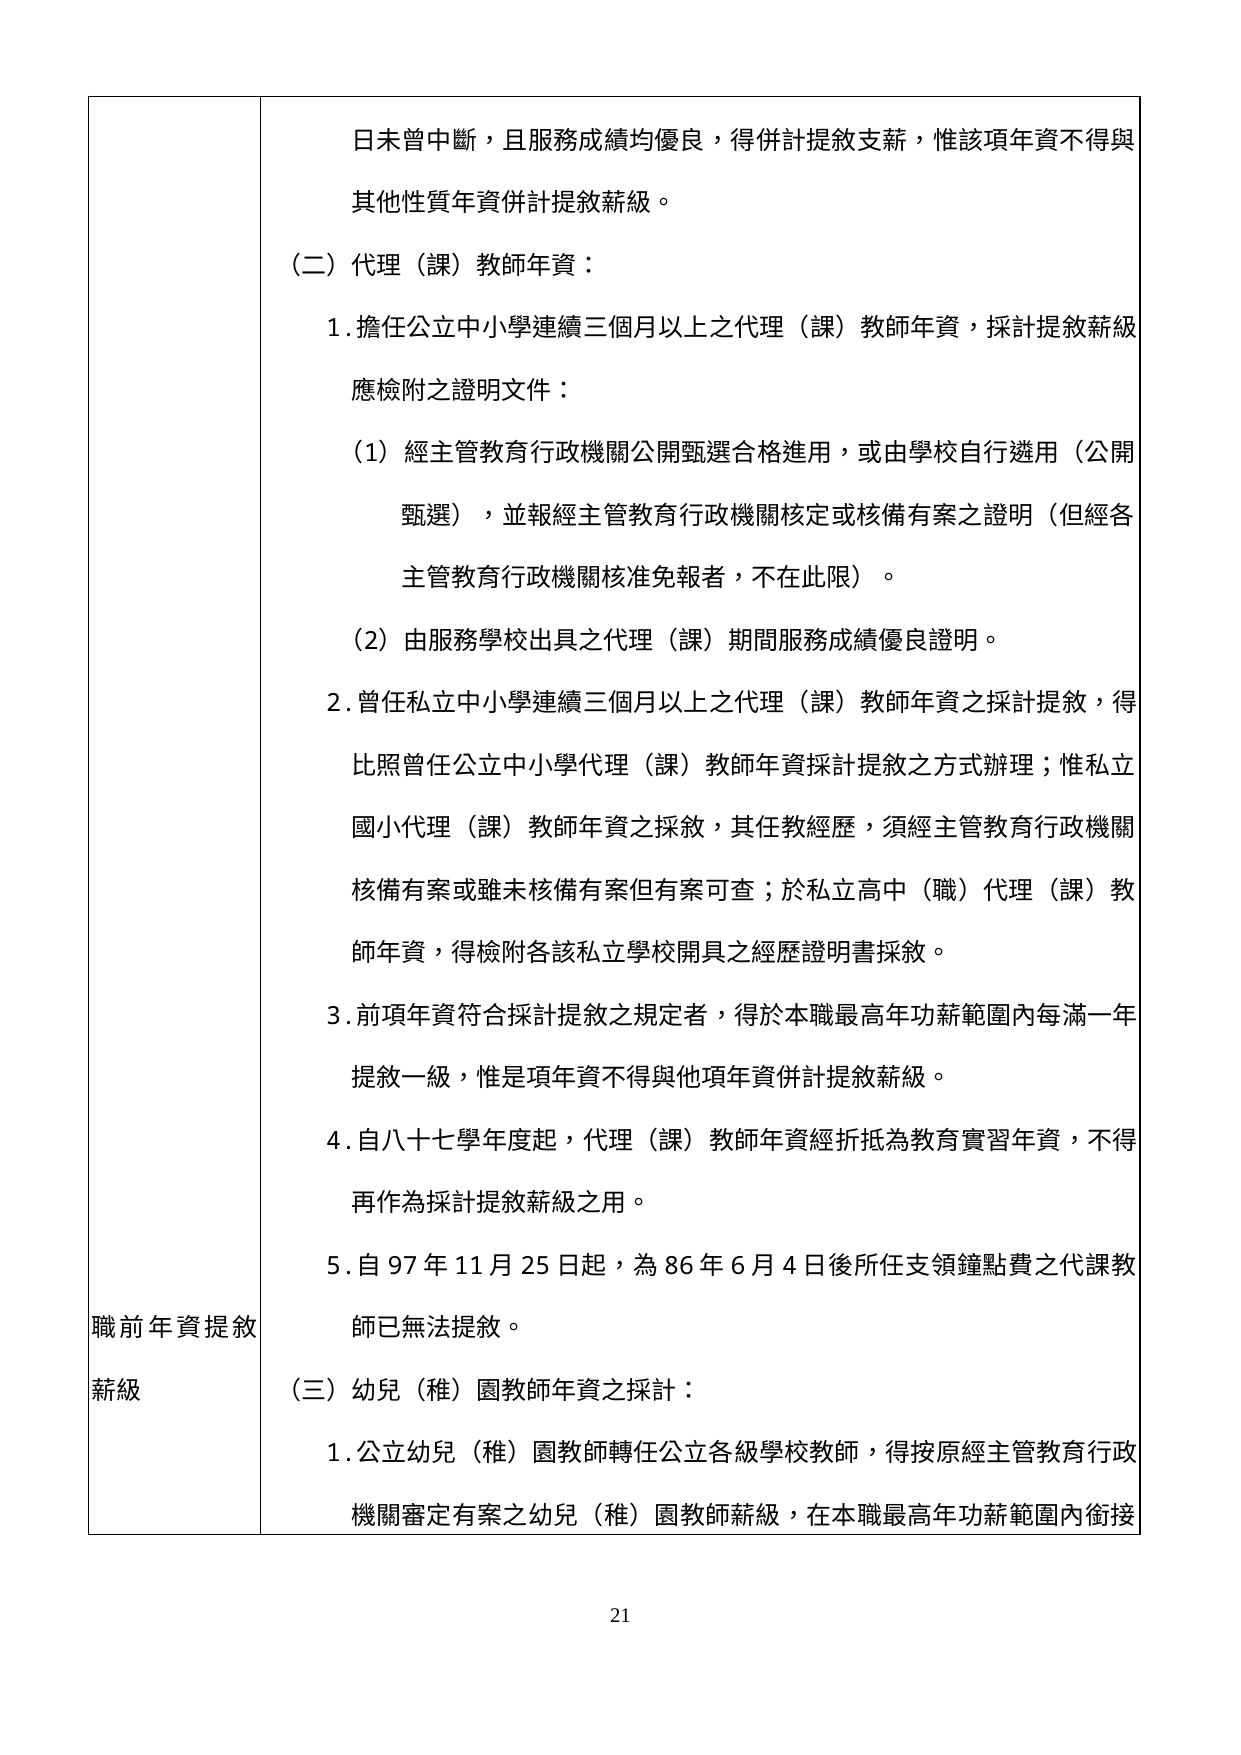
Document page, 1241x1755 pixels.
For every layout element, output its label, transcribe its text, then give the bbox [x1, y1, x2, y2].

table_cell 日未曾中斷，且服務成績均優良，得併計提敘支薪，惟該項年資不得與其他性質年資併計提敘薪級。 （二）代理（課）教師年資： 1.擔任公立中小學連續三個月以上之代理（課）教師年資，採計提敘薪級應檢附之證明文件： （1）經主管教育行政機關公開甄選合格進用，或由學校自行遴用（公開甄選），並報經主管教育行政機關核定或核備有案之證明（但經各主管教育行政機關核准免報者，不在此限）。 （2）由服務學校出具之代理（課）期間服務成績優良證明。 2.曾任私立中小學連續三個月以上之代理（課）教師年資之採計提敘，得比照曾任公立中小學代理（課）教師年資採計提敘之方式辦理；惟私立國小代理（課）教師年資之採敘，其任教經歷，須經主管教育行政機關核備有案或雖未核備有案但有案可查；於私立高中（職）代理（課）教師年資，得檢附各該私立學校開具之經歷證明書採敘。 3.前項年資符合採計提敘之規定者，得於本職最高年功薪範圍內每滿一年提敘一級，惟是項年資不得與他項年資併計提敘薪級。 4.自八十七學年度起，代理（課）教師年資經折抵為教育實習年資，不得再作為採計提敘薪級之用。 5.自97年11月25日起，為86年6月4日後所任支領鐘點費之代課教師已無法提敘。 （三）幼兒（稚）園教師年資之採計： 1.公立幼兒（稚）園教師轉任公立各級學校教師，得按原經主管教育行政機關審定有案之幼兒（稚）園教師薪級，在本職最高年功薪範圍內銜接 [261, 97, 1139, 1534]
table_cell 職前年資提敘薪級 [89, 97, 260, 1534]
